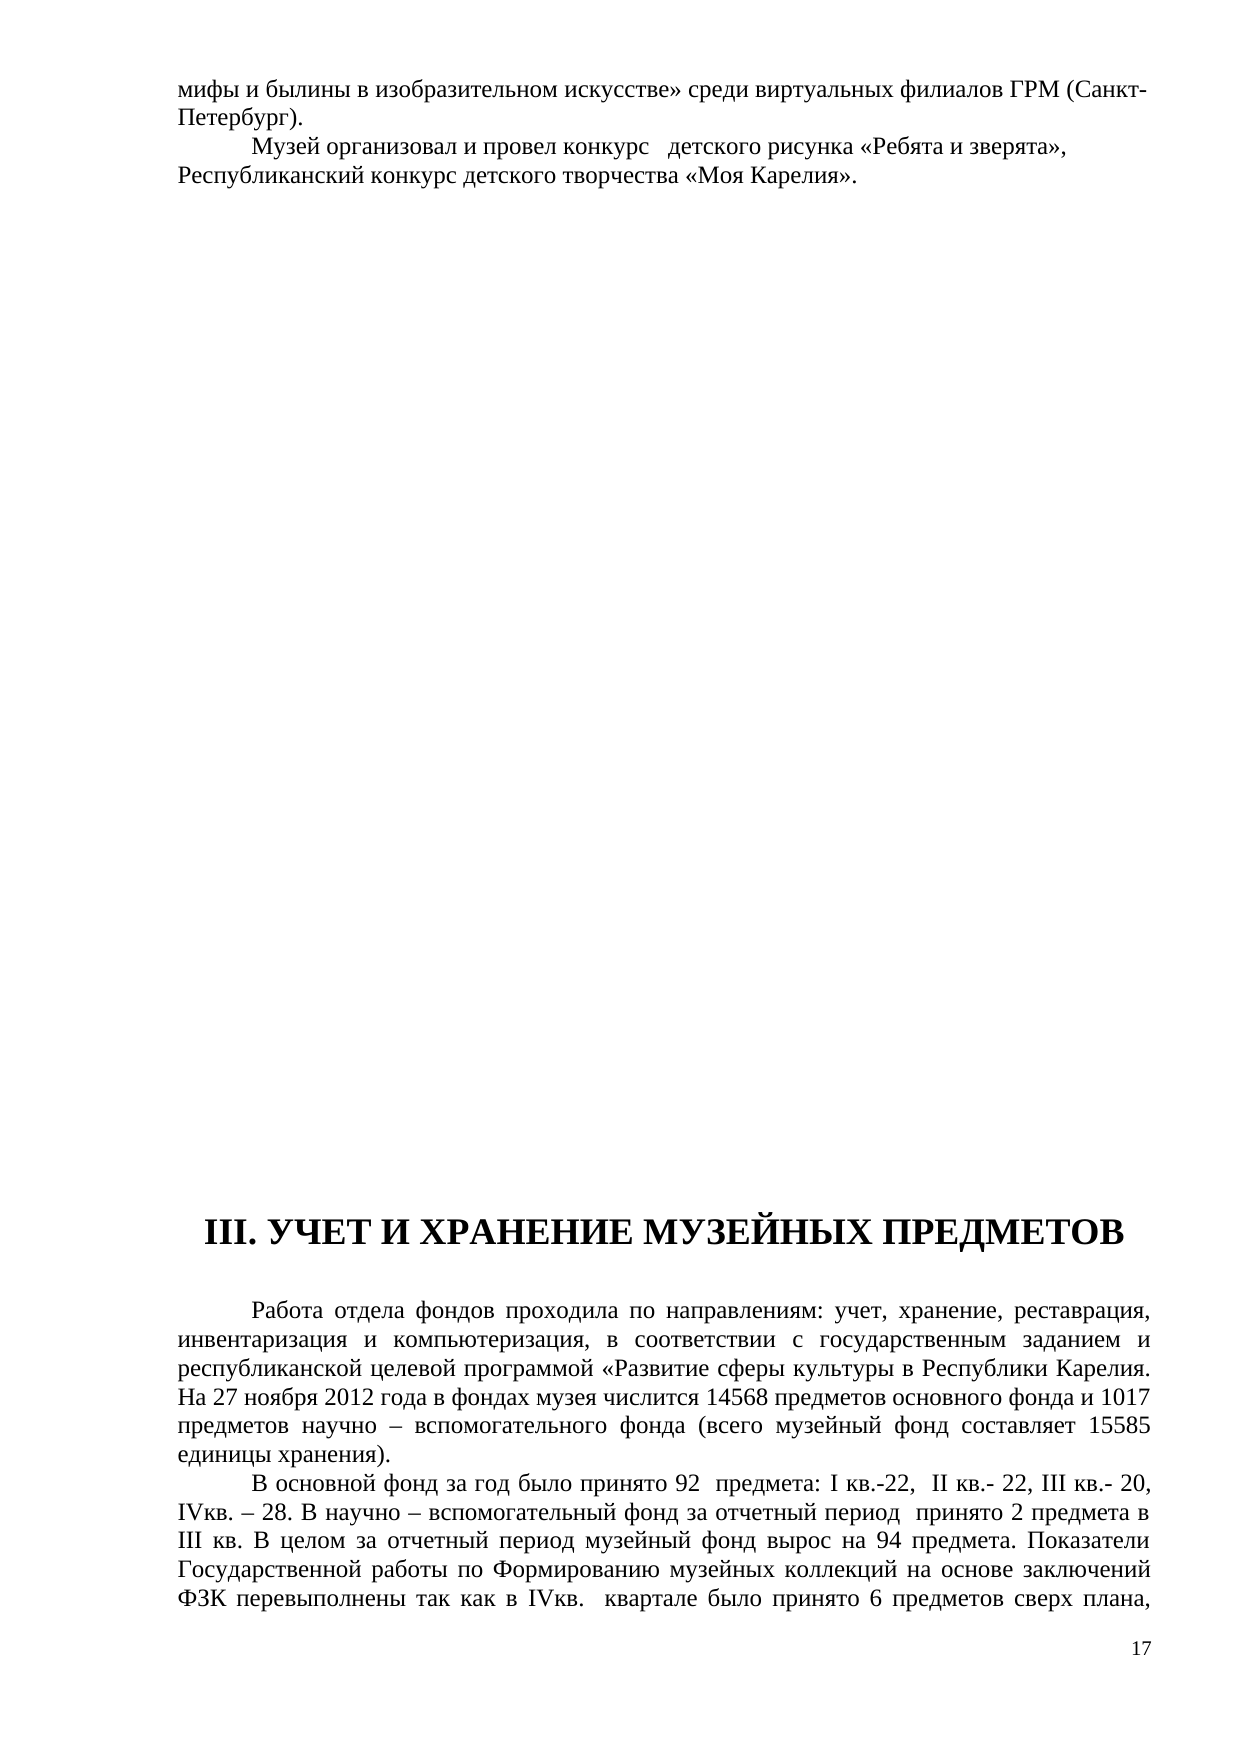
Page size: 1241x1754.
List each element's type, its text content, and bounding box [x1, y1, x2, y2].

text Работа отдела фондов проходила по направлениям: учет, хранение, реставрация, инвентаризация и компьютеризация, в соответствии с государственным заданием и республиканской целевой программой «Развитие сферы культуры в Республики Карелия. На 27 ноября 2012 года в фондах музея числится 14568 предметов основного фонда и 1017 предметов научно – вспомогательного фонда (всего музейный фонд составляет 15585 единицы хранения). [177, 1296, 1152, 1468]
text Музей организовал и провел конкурс детского рисунка «Ребята и зверята», Республиканский конкурс детского творчества «Моя Карелия». [177, 131, 1152, 189]
text В основной фонд за год было принято 92 предмета: I кв.-22, II кв.- 22, III кв.- 20, IVкв. – 28. В научно – вспомогательный фонд за отчетный период принято 2 предмета в III кв. В целом за отчетный период музейный фонд вырос на 94 предмета. Показатели Государственной работы по Формированию музейных коллекций на основе заключений ФЗК перевыполнены так как в IVкв. квартале было принято 6 предметов сверх плана, [177, 1468, 1152, 1612]
text III. УЧЕТ И ХРАНЕНИЕ МУЗЕЙНЫХ ПРЕДМЕТОВ [177, 1209, 1152, 1252]
text мифы и былины в изобразительном искусстве» среди виртуальных филиалов ГРМ (Санкт-Петербург). [177, 74, 1152, 131]
